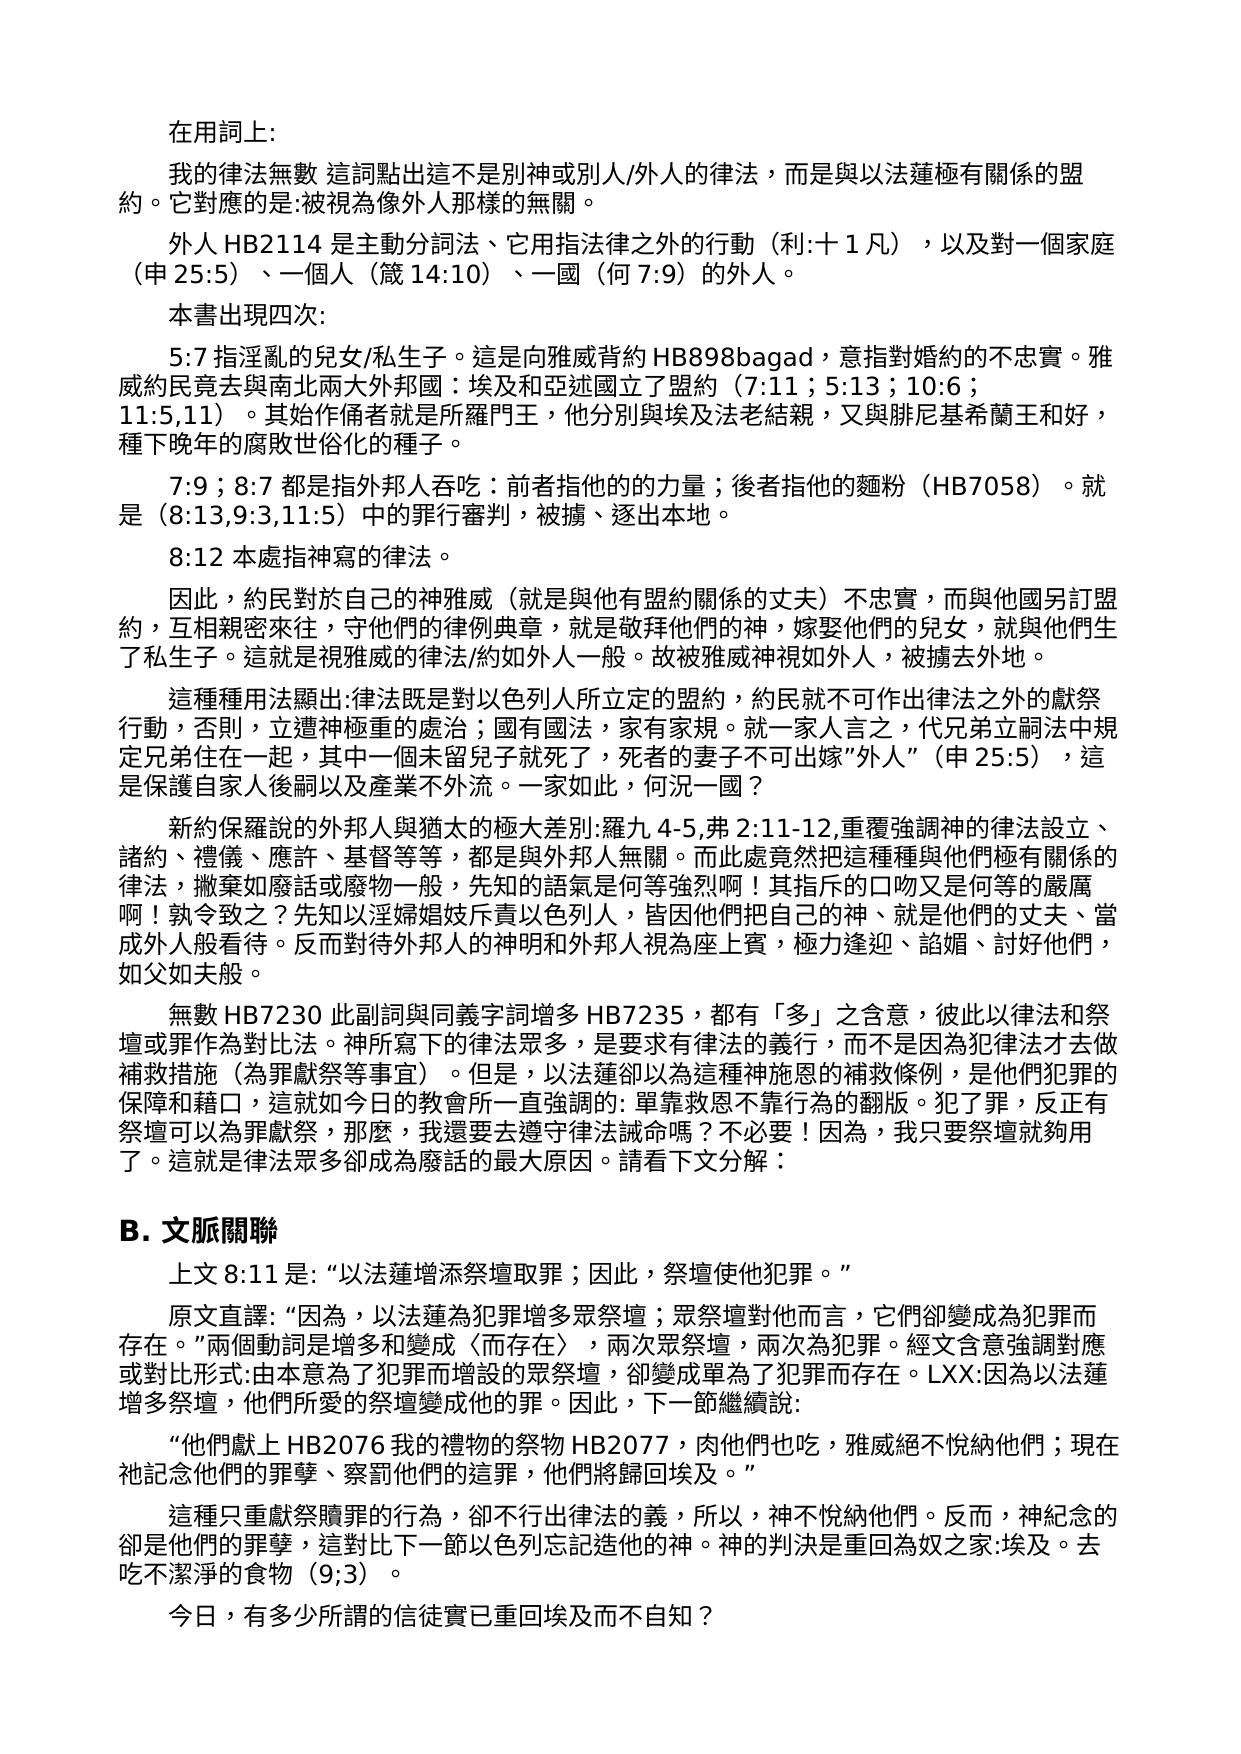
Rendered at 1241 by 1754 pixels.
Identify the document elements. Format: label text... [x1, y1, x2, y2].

text “他們獻上HB2076我的禮物的祭物HB2077，肉他們也吃，雅威絕不悅納他們；現在祂記念他們的罪孽、察罰他們的這罪，他們將歸回埃及。” [118, 1431, 1122, 1489]
text 外人HB2114 是主動分詞法、它用指法律之外的行動（利:十1凡），以及對一個家庭（申25:5）、一個人（箴14:10）、一國（何7:9）的外人。 [118, 231, 1122, 289]
text 無數HB7230 此副詞與同義字詞增多HB7235，都有「多」之含意，彼此以律法和祭壇或罪作為對比法。神所寫下的律法眾多，是要求有律法的義行，而不是因為犯律法才去做補救措施（為罪獻祭等事宜）。但是，以法蓮卻以為這種神施恩的補救條例，是他們犯罪的保障和藉口，這就如今日的教會所一直強調的: 單靠救恩不靠行為的翻版。犯了罪，反正有祭壇可以為罪獻祭，那麼，我還要去遵守律法誡命嗎？不必要！因為，我只要祭壇就夠用了。這就是律法眾多卻成為廢話的最大原因。請看下文分解： [118, 1001, 1122, 1176]
text 本書出現四次: [118, 301, 1122, 331]
text 因此，約民對於自己的神雅威（就是與他有盟約關係的丈夫）不忠實，而與他國另訂盟約，互相親密來往，守他們的律例典章，就是敬拜他們的神，嫁娶他們的兒女，就與他們生了私生子。這就是視雅威的律法/約如外人一般。故被雅威神視如外人，被擄去外地。 [118, 585, 1122, 672]
text 7:9；8:7 都是指外邦人吞吃：前者指他的的力量；後者指他的麵粉（HB7058）。就是（8:13,9:3,11:5）中的罪行審判，被擄、逐出本地。 [118, 472, 1122, 531]
text 在用詞上: [118, 118, 1122, 147]
text 原文直譯: “因為，以法蓮為犯罪增多眾祭壇；眾祭壇對他而言，它們卻變成為犯罪而存在。”兩個動詞是增多和變成〈而存在〉，兩次眾祭壇，兩次為犯罪。經文含意強調對應或對比形式:由本意為了犯罪而增設的眾祭壇，卻變成單為了犯罪而存在。LXX:因為以法蓮增多祭壇，他們所愛的祭壇變成他的罪。因此，下一節繼續說: [118, 1302, 1122, 1419]
text 我的律法無數 這詞點出這不是別神或別人/外人的律法，而是與以法蓮極有關係的盟約。它對應的是:被視為像外人那樣的無關。 [118, 160, 1122, 218]
text 這種種用法顯出:律法既是對以色列人所立定的盟約，約民就不可作出律法之外的獻祭行動，否則，立遭神極重的處治；國有國法，家有家規。就一家人言之，代兄弟立嗣法中規定兄弟住在一起，其中一個未留兒子就死了，死者的妻子不可出嫁”外人”（申25:5），這是保護自家人後嗣以及產業不外流。一家如此，何況一國？ [118, 685, 1122, 801]
text 8:12 本處指神寫的律法。 [118, 543, 1122, 572]
text 5:7指淫亂的兒女/私生子。這是向雅威背約HB898bagad，意指對婚約的不忠實。雅威約民竟去與南北兩大外邦國：埃及和亞述國立了盟約（7:11；5:13；10:6；11:5,11）。其始作俑者就是所羅門王，他分別與埃及法老結親，又與腓尼基希蘭王和好，種下晚年的腐敗世俗化的種子。 [118, 343, 1122, 460]
text 新約保羅說的外邦人與猶太的極大差別:羅九4-5,弗2:11-12,重覆強調神的律法設立、諸約、禮儀、應許、基督等等，都是與外邦人無關。而此處竟然把這種種與他們極有關係的律法，撇棄如廢話或廢物一般，先知的語氣是何等強烈啊！其指斥的口吻又是何等的嚴厲啊！孰令致之？先知以淫婦娼妓斥責以色列人，皆因他們把自己的神、就是他們的丈夫、當成外人般看待。反而對待外邦人的神明和外邦人視為座上賓，極力逢迎、諂媚、討好他們，如父如夫般。 [118, 814, 1122, 989]
text 這種只重獻祭贖罪的行為，卻不行出律法的義，所以，神不悅納他們。反而，神紀念的卻是他們的罪孽，這對比下一節以色列忘記造他的神。神的判決是重回為奴之家:埃及。去吃不潔淨的食物（9;3）。 [118, 1502, 1122, 1589]
subtitle B. 文脈關聯 [118, 1214, 1122, 1248]
text 今日，有多少所謂的信徒實已重回埃及而不自知？ [118, 1602, 1122, 1631]
text 上文8:11是: “以法蓮增添祭壇取罪；因此，祭壇使他犯罪。” [118, 1260, 1122, 1289]
